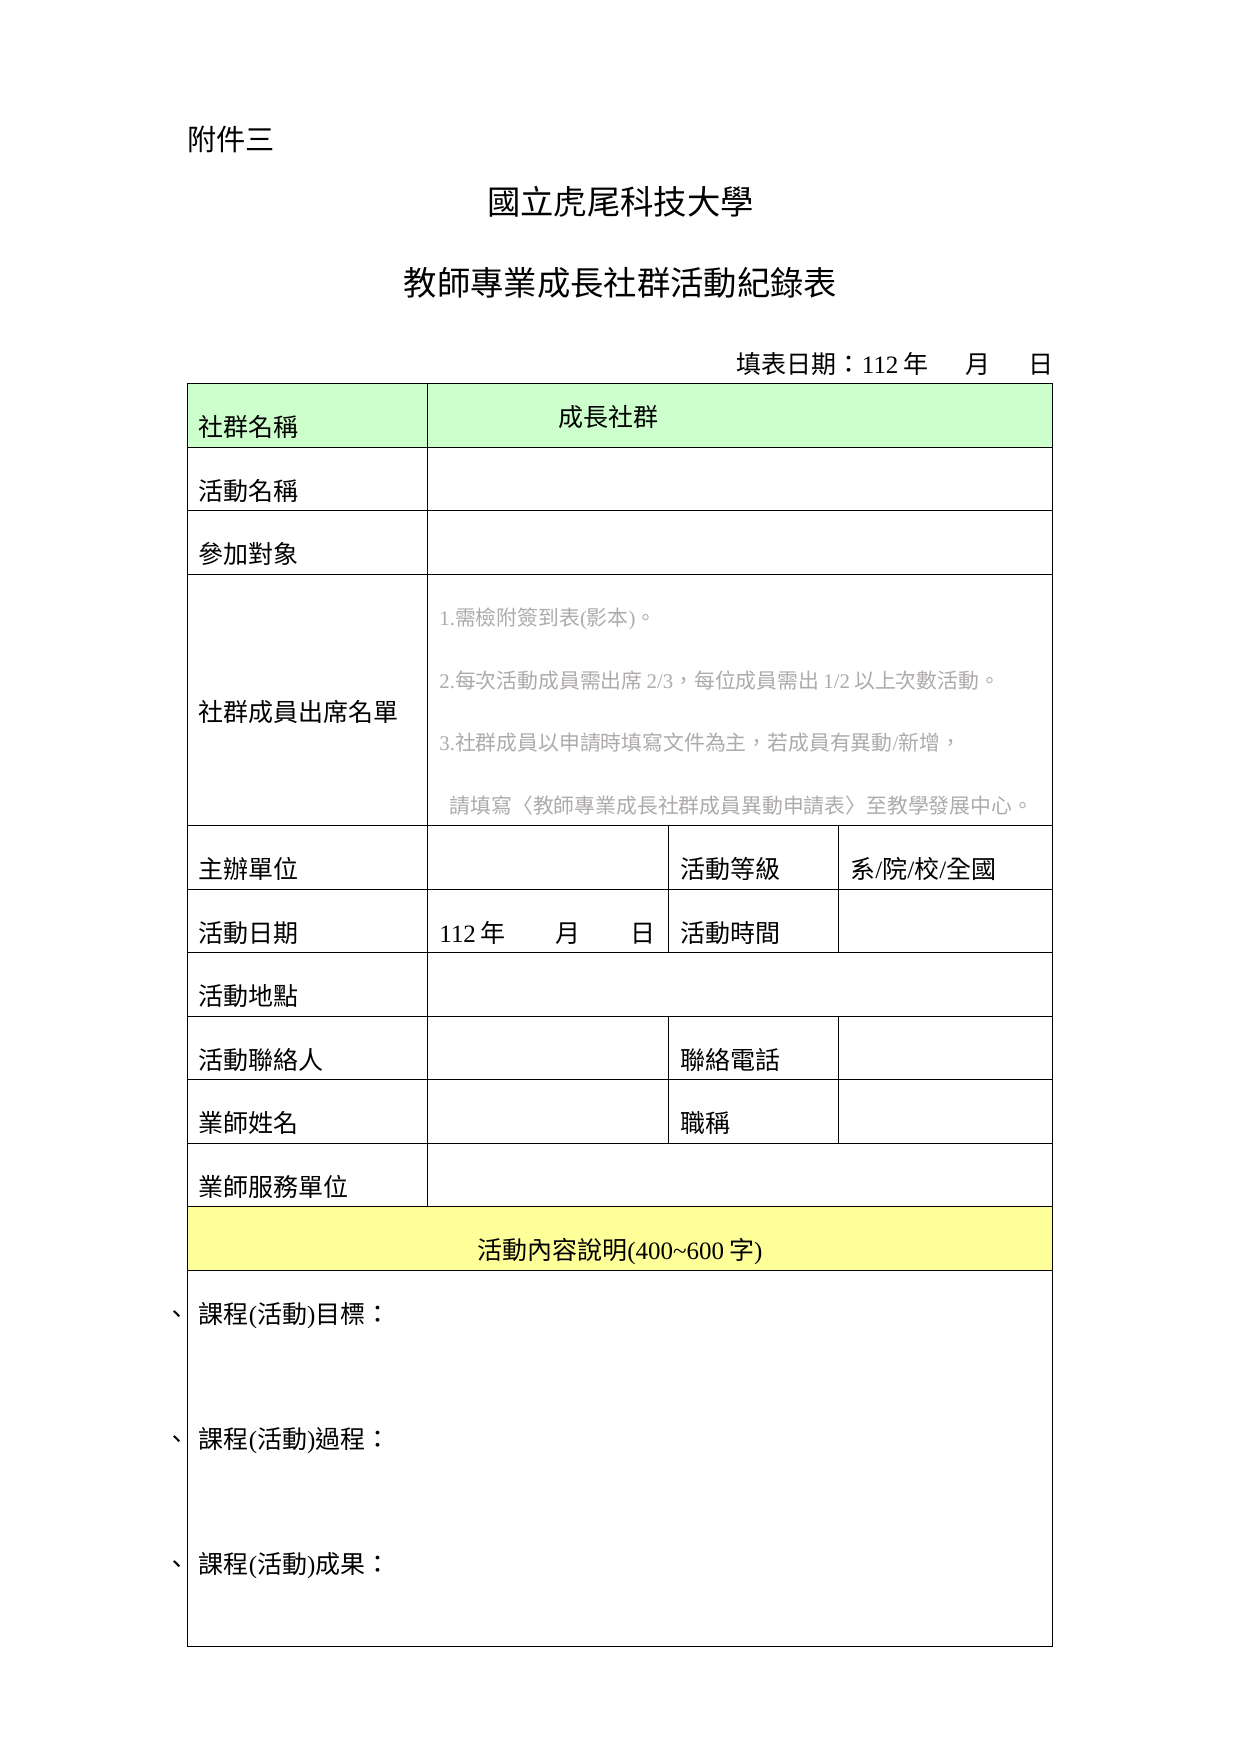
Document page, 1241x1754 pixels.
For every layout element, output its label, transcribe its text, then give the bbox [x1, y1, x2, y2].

table_cell 職稱 [669, 1080, 838, 1143]
table_cell [839, 890, 1052, 952]
table_cell 業師服務單位 [188, 1144, 427, 1206]
table_cell [428, 1144, 1052, 1206]
table_cell [839, 1017, 1052, 1079]
table_cell [428, 511, 1052, 574]
table_cell [428, 826, 668, 888]
text 教師專業成長社群活動紀錄表 [187, 239, 1053, 302]
table_cell 社群成員出席名單 [188, 575, 427, 825]
table_cell [428, 448, 1052, 510]
table_cell [428, 953, 1052, 1016]
table_cell [428, 1017, 668, 1079]
table_cell 參加對象 [188, 511, 427, 574]
table_cell 活動名稱 [188, 448, 427, 510]
table_header 社群名稱 [188, 384, 427, 447]
text 附件三 [187, 96, 1053, 158]
table_cell 活動內容說明(400~600字) [188, 1207, 1052, 1270]
table_cell [428, 1080, 668, 1143]
table_cell 活動等級 [669, 826, 838, 888]
table_cell 業師姓名 [188, 1080, 427, 1143]
table_cell 活動地點 [188, 953, 427, 1016]
text 填表日期：112年 月 日 [187, 321, 1053, 383]
table_cell [839, 1080, 1052, 1143]
table_cell 112年 月 日 [428, 890, 668, 952]
table_header 成長社群 [428, 384, 1052, 447]
table_cell 活動聯絡人 [188, 1017, 427, 1079]
table_cell 聯絡電話 [669, 1017, 838, 1079]
table_cell 系/院/校/全國 [839, 826, 1052, 888]
text 國立虎尾科技大學 [187, 158, 1053, 221]
table_cell 主辦單位 [188, 826, 427, 888]
table_cell 活動日期 [188, 890, 427, 952]
table_cell 活動時間 [669, 890, 838, 952]
table_cell 課程(活動)目標： 課程(活動)過程： 課程(活動)成果： [188, 1271, 1052, 1646]
table_cell 1.需檢附簽到表(影本)。 2.每次活動成員需出席2/3，每位成員需出1/2以上次數活動。 3.社群成員以申請時填寫文件為主，若成員有異動/新增， 請填寫〈教師專業成長社群成員異動申請表〉至教學發展中心。 [428, 575, 1052, 825]
